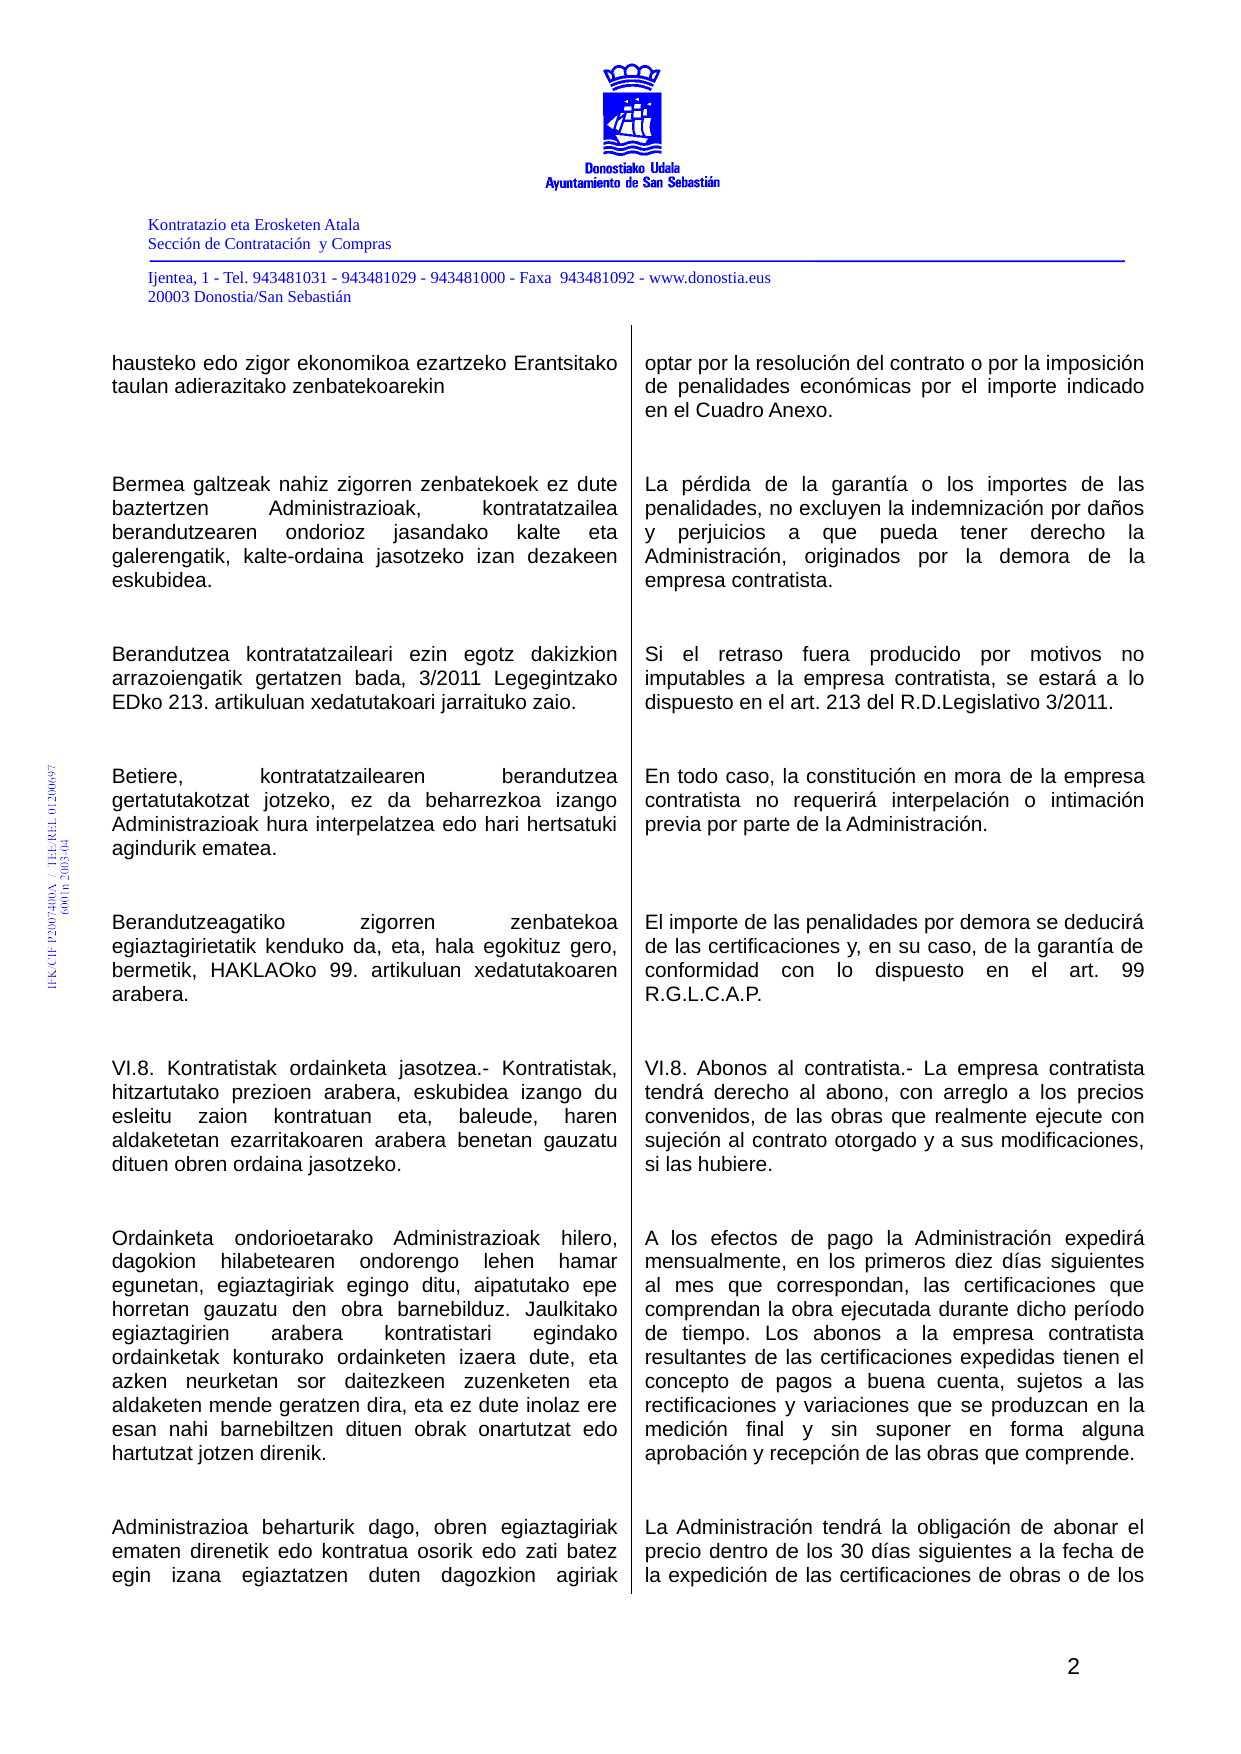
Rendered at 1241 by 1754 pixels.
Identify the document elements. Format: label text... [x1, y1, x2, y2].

table_cell VI.8. Kontratistak ordainketa jasotzea.- Kontratistak, hitzartutako prezioen arabera, eskubidea izango du esleitu zaion kontratuan eta, baleude, haren aldaketetan ezarritakoaren arabera benetan gauzatu dituen obren ordaina jasotzeko. [99, 1031, 631, 1200]
table_cell VI.8. Abonos al contratista.- La empresa contratista tendrá derecho al abono, con arreglo a los precios convenidos, de las obras que realmente ejecute con sujeción al contrato otorgado y a sus modificaciones, si las hubiere. [632, 1031, 1158, 1200]
table_cell Bermea galtzeak nahiz zigorren zenbatekoek ez dute baztertzen Administrazioak, kontratatzailea berandutzearen ondorioz jasandako kalte eta galerengatik, kalte-ordaina jasotzeko izan dezakeen eskubidea. [99, 447, 631, 617]
picture [543, 59, 727, 196]
table_cell Berandutzea kontratatzaileari ezin egotz dakizkion arrazoiengatik gertatzen bada, 3/2011 Legegintzako EDko 213. artikuluan xedatutakoari jarraituko zaio. [99, 617, 631, 739]
table_cell A los efectos de pago la Administración expedirá mensualmente, en los primeros diez días siguientes al mes que correspondan, las certificaciones que comprendan la obra ejecutada durante dicho período de tiempo. Los abonos a la empresa contratista resultantes de las certificaciones expedidas tienen el concepto de pagos a buena cuenta, sujetos a las rectificaciones y variaciones que se produzcan en la medición final y sin suponer en forma alguna aprobación y recepción de las obras que comprende. [632, 1200, 1158, 1490]
table_cell En todo caso, la constitución en mora de la empresa contratista no requerirá interpelación o intimación previa por parte de la Administración. [632, 739, 1158, 885]
table_cell La pérdida de la garantía o los importes de las penalidades, no excluyen la indemnización por daños y perjuicios a que pueda tener derecho la Administración, originados por la demora de la empresa contratista. [632, 447, 1158, 617]
table_cell hausteko edo zigor ekonomikoa ezartzeko Erantsitako taulan adierazitako zenbatekoarekin [99, 325, 631, 447]
table_cell La Administración tendrá la obligación de abonar el precio dentro de los 30 días siguientes a la fecha de la expedición de las certificaciones de obras o de los [632, 1490, 1158, 1594]
table_cell Berandutzeagatiko zigorren zenbatekoa egiaztagirietatik kenduko da, eta, hala egokituz gero, bermetik, HAKLAOko 99. artikuluan xedatutakoaren arabera. [99, 885, 631, 1031]
table_cell optar por la resolución del contrato o por la imposición de penalidades económicas por el importe indicado en el Cuadro Anexo. [632, 325, 1158, 447]
table_cell Ordainketa ondorioetarako Administrazioak hilero, dagokion hilabetearen ondorengo lehen hamar egunetan, egiaztagiriak egingo ditu, aipatutako epe horretan gauzatu den obra barnebilduz. Jaulkitako egiaztagirien arabera kontratistari egindako ordainketak konturako ordainketen izaera dute, eta azken neurketan sor daitezkeen zuzenketen eta aldaketen mende geratzen dira, eta ez dute inolaz ere esan nahi barnebiltzen dituen obrak onartutzat edo hartutzat jotzen direnik. [99, 1200, 631, 1490]
table_cell Betiere, kontratatzailearen berandutzea gertatutakotzat jotzeko, ez da beharrezkoa izango Administrazioak hura interpelatzea edo hari hertsatuki agindurik ematea. [99, 739, 631, 885]
table_cell Si el retraso fuera producido por motivos no imputables a la empresa contratista, se estará a lo dispuesto en el art. 213 del R.D.Legislativo 3/2011. [632, 617, 1158, 739]
table_cell El importe de las penalidades por demora se deducirá de las certificaciones y, en su caso, de la garantía de conformidad con lo dispuesto en el art. 99 R.G.L.C.A.P. [632, 885, 1158, 1031]
table_cell Administrazioa beharturik dago, obren egiaztagiriak ematen direnetik edo kontratua osorik edo zati batez egin izana egiaztatzen duten dagozkion agiriak [99, 1490, 631, 1594]
